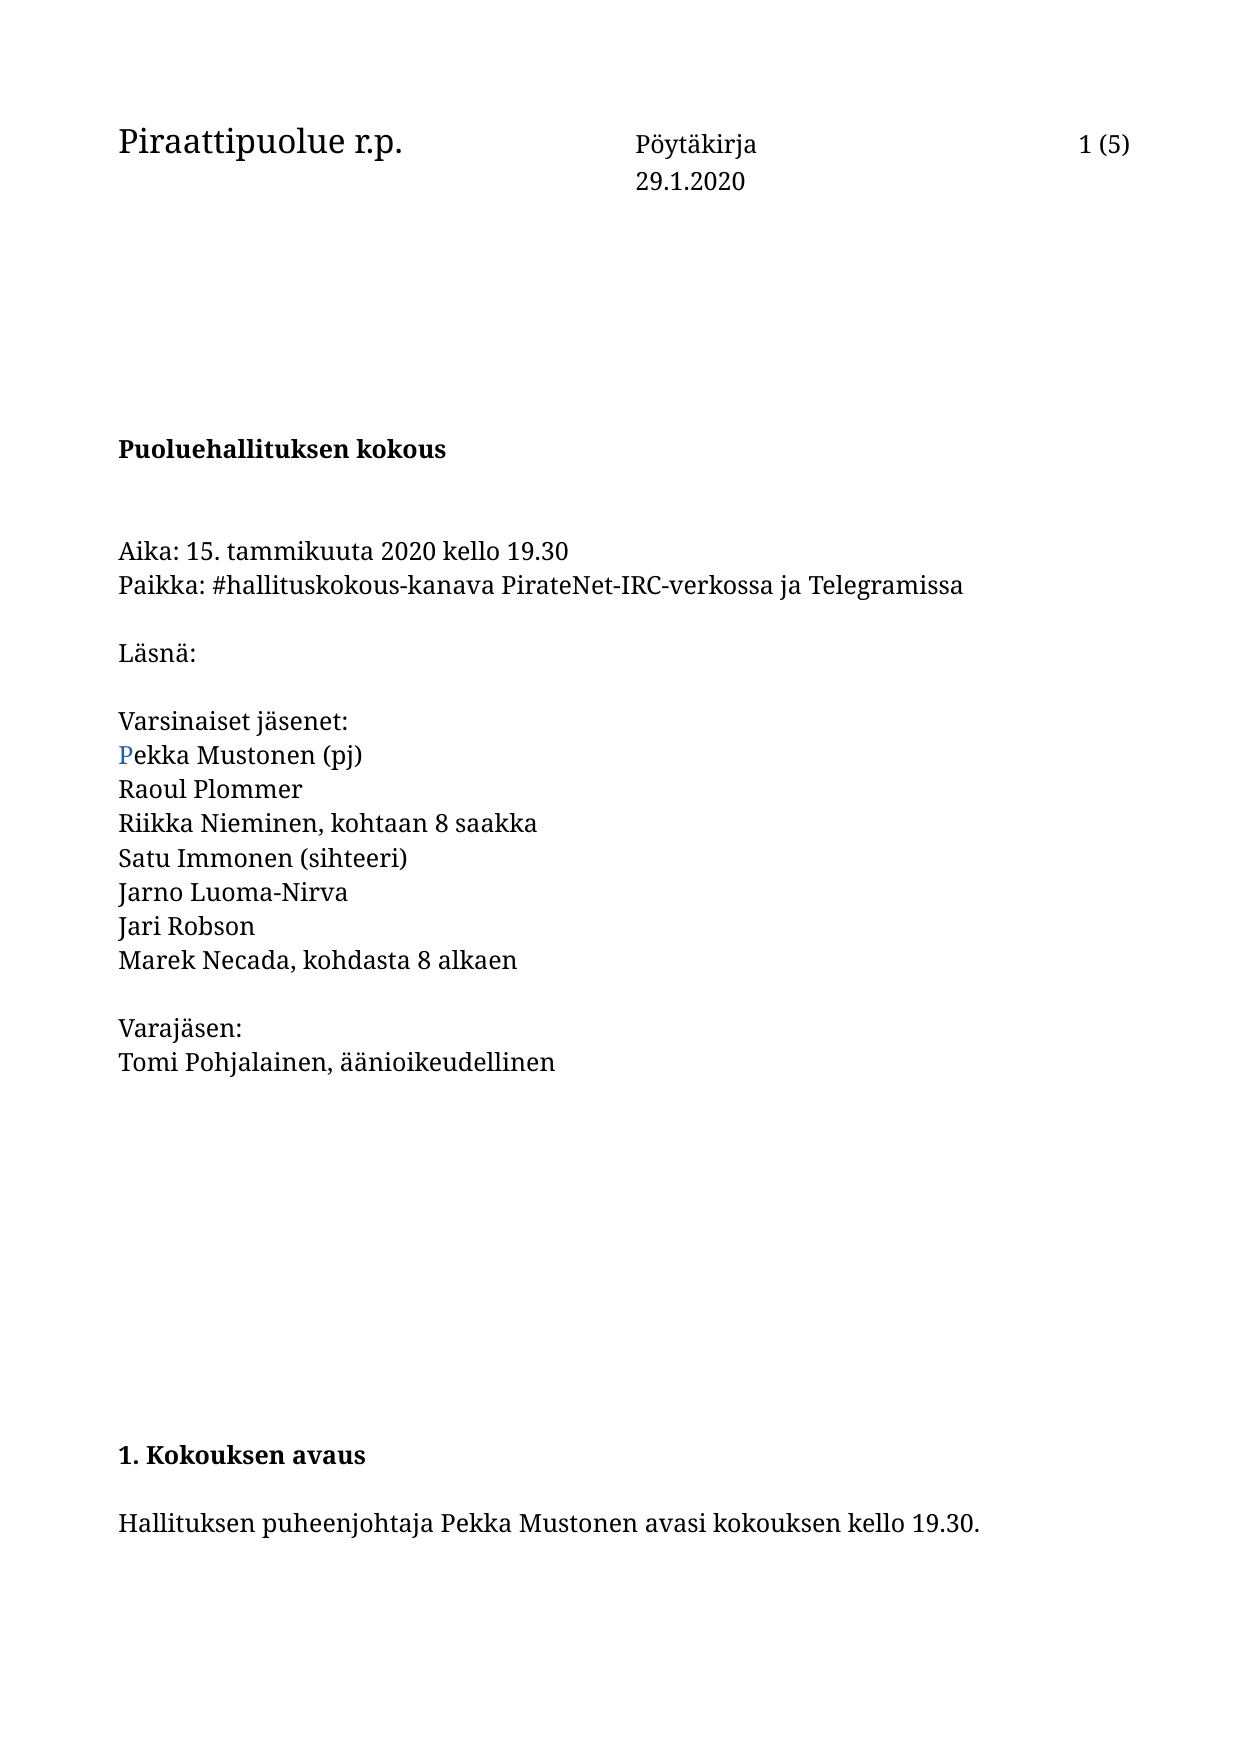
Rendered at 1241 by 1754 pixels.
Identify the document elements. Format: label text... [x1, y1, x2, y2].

text Puoluehallituksen kokous [118, 431, 1122, 466]
text Varsinaiset jäsenet: [118, 704, 1122, 738]
text Paikka: #hallituskokous-kanava PirateNet-IRC-verkossa ja Telegramissa [118, 568, 1122, 602]
text Tomi Pohjalainen, äänioikeudellinen [118, 1044, 1122, 1079]
text Jari Robson [118, 908, 1122, 942]
text Varajäsen: [118, 1011, 1122, 1044]
text Jarno Luoma-Nirva [118, 874, 1122, 908]
text Aika: 15. tammikuuta 2020 kello 19.30 [118, 534, 1122, 568]
text Satu Immonen (sihteeri) [118, 840, 1122, 874]
text Riikka Nieminen, kohtaan 8 saakka [118, 806, 1122, 840]
text Pekka Mustonen (pj) [118, 738, 1122, 772]
text Hallituksen puheenjohtaja Pekka Mustonen avasi kokouksen kello 19.30. [118, 1506, 1122, 1539]
text Läsnä: [118, 636, 1122, 670]
text Marek Necada, kohdasta 8 alkaen [118, 942, 1122, 976]
text 1. Kokouksen avaus [118, 1437, 1122, 1471]
text Raoul Plommer [118, 772, 1122, 806]
